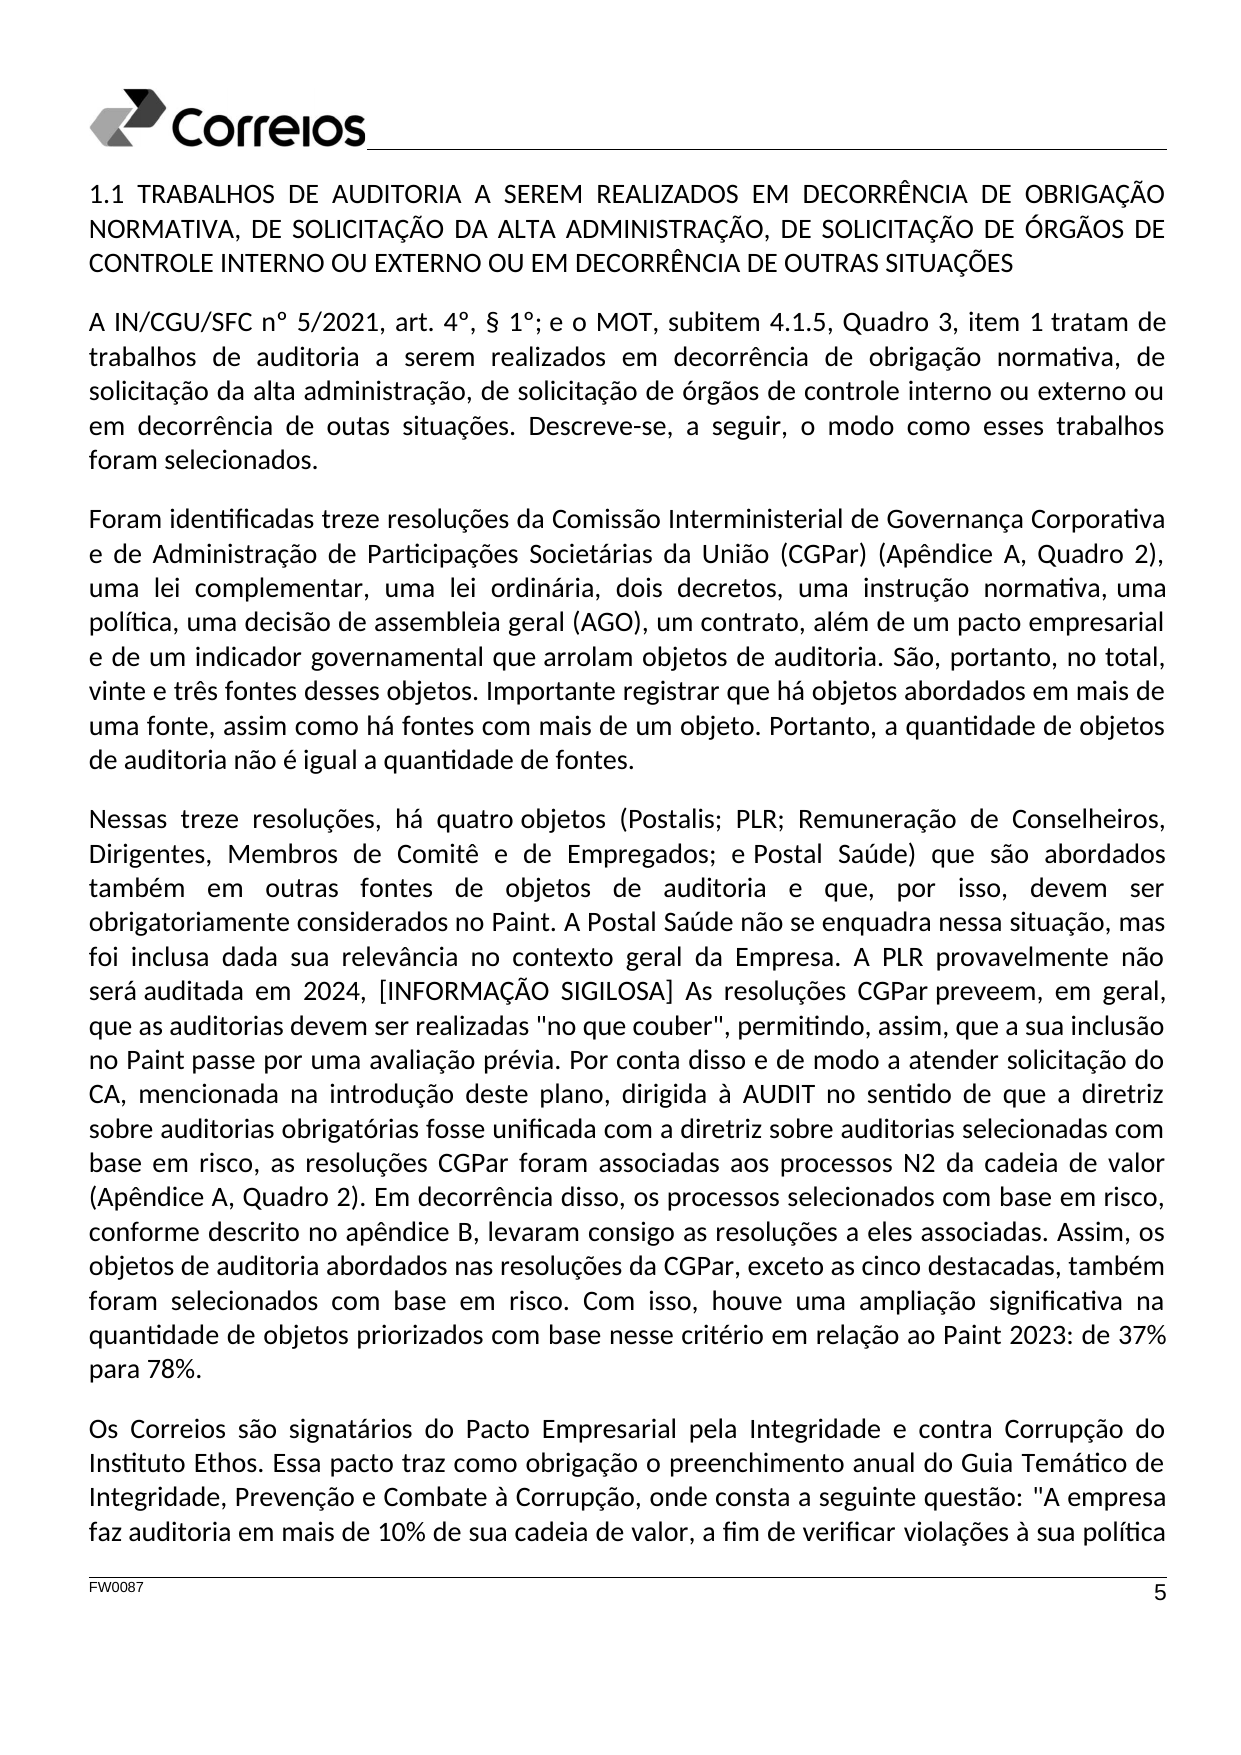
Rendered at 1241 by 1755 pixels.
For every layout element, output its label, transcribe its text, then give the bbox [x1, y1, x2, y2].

text Nessas treze resoluções, há quatro objetos (Postalis; PLR; Remuneração de Conselheiros, Dirigentes, Membros de Comitê e de Empregados; e Postal Saúde) que são abordados também em outras fontes de objetos de auditoria e que, por isso, devem ser obrigatoriamente considerados no Paint. A Postal Saúde não se enquadra nessa situação, mas foi inclusa dada sua relevância no contexto geral da Empresa. A PLR provavelmente não será auditada em 2024, [INFORMAÇÃO SIGILOSA] As resoluções CGPar preveem, em geral, que as auditorias devem ser realizadas "no que couber", permitindo, assim, que a sua inclusão no Paint passe por uma avaliação prévia. Por conta disso e de modo a atender solicitação do CA, mencionada na introdução deste plano, dirigida à AUDIT no sentido de que a diretriz sobre auditorias obrigatórias fosse unificada com a diretriz sobre auditorias selecionadas com base em risco, as resoluções CGPar foram associadas aos processos N2 da cadeia de valor (Apêndice A, Quadro 2). Em decorrência disso, os processos selecionados com base em risco, conforme descrito no apêndice B, levaram consigo as resoluções a eles associadas. Assim, os objetos de auditoria abordados nas resoluções da CGPar, exceto as cinco destacadas, também foram selecionados com base em risco. Com isso, houve uma ampliação significativa na quantidade de objetos priorizados com base nesse critério em relação ao Paint 2023: de 37% para 78%. [89, 801, 1167, 1386]
text 1.1 TRABALHOS DE AUDITORIA A SEREM REALIZADOS EM DECORRÊNCIA DE OBRIGAÇÃO NORMATIVA, DE SOLICITAÇÃO DA ALTA ADMINISTRAÇÃO, DE SOLICITAÇÃO DE ÓRGÃOS DE CONTROLE INTERNO OU EXTERNO OU EM DECORRÊNCIA DE OUTRAS SITUAÇÕES [89, 176, 1167, 279]
picture [88, 88, 366, 147]
text Foram identificadas treze resoluções da Comissão Interministerial de Governança Corporativa e de Administração de Participações Societárias da União (CGPar) (Apêndice A, Quadro 2), uma lei complementar, uma lei ordinária, dois decretos, uma instrução normativa, uma política, uma decisão de assembleia geral (AGO), um contrato, além de um pacto empresarial e de um indicador governamental que arrolam objetos de auditoria. São, portanto, no total, vinte e três fontes desses objetos. Importante registrar que há objetos abordados em mais de uma fonte, assim como há fontes com mais de um objeto. Portanto, a quantidade de objetos de auditoria não é igual a quantidade de fontes. [89, 501, 1167, 776]
text A IN/CGU/SFC nº 5/2021, art. 4º, § 1º; e o MOT, subitem 4.1.5, Quadro 3, item 1 tratam de trabalhos de auditoria a serem realizados em decorrência de obrigação normativa, de solicitação da alta administração, de solicitação de órgãos de controle interno ou externo ou em decorrência de outas situações. Descreve-se, a seguir, o modo como esses trabalhos foram selecionados. [89, 304, 1167, 476]
text Os Correios são signatários do Pacto Empresarial pela Integridade e contra Corrupção do Instituto Ethos. Essa pacto traz como obrigação o preenchimento anual do Guia Temático de Integridade, Prevenção e Combate à Corrupção, onde consta a seguinte questão: "A empresa faz auditoria em mais de 10% de sua cadeia de valor, a fim de verificar violações à sua política [89, 1411, 1167, 1548]
